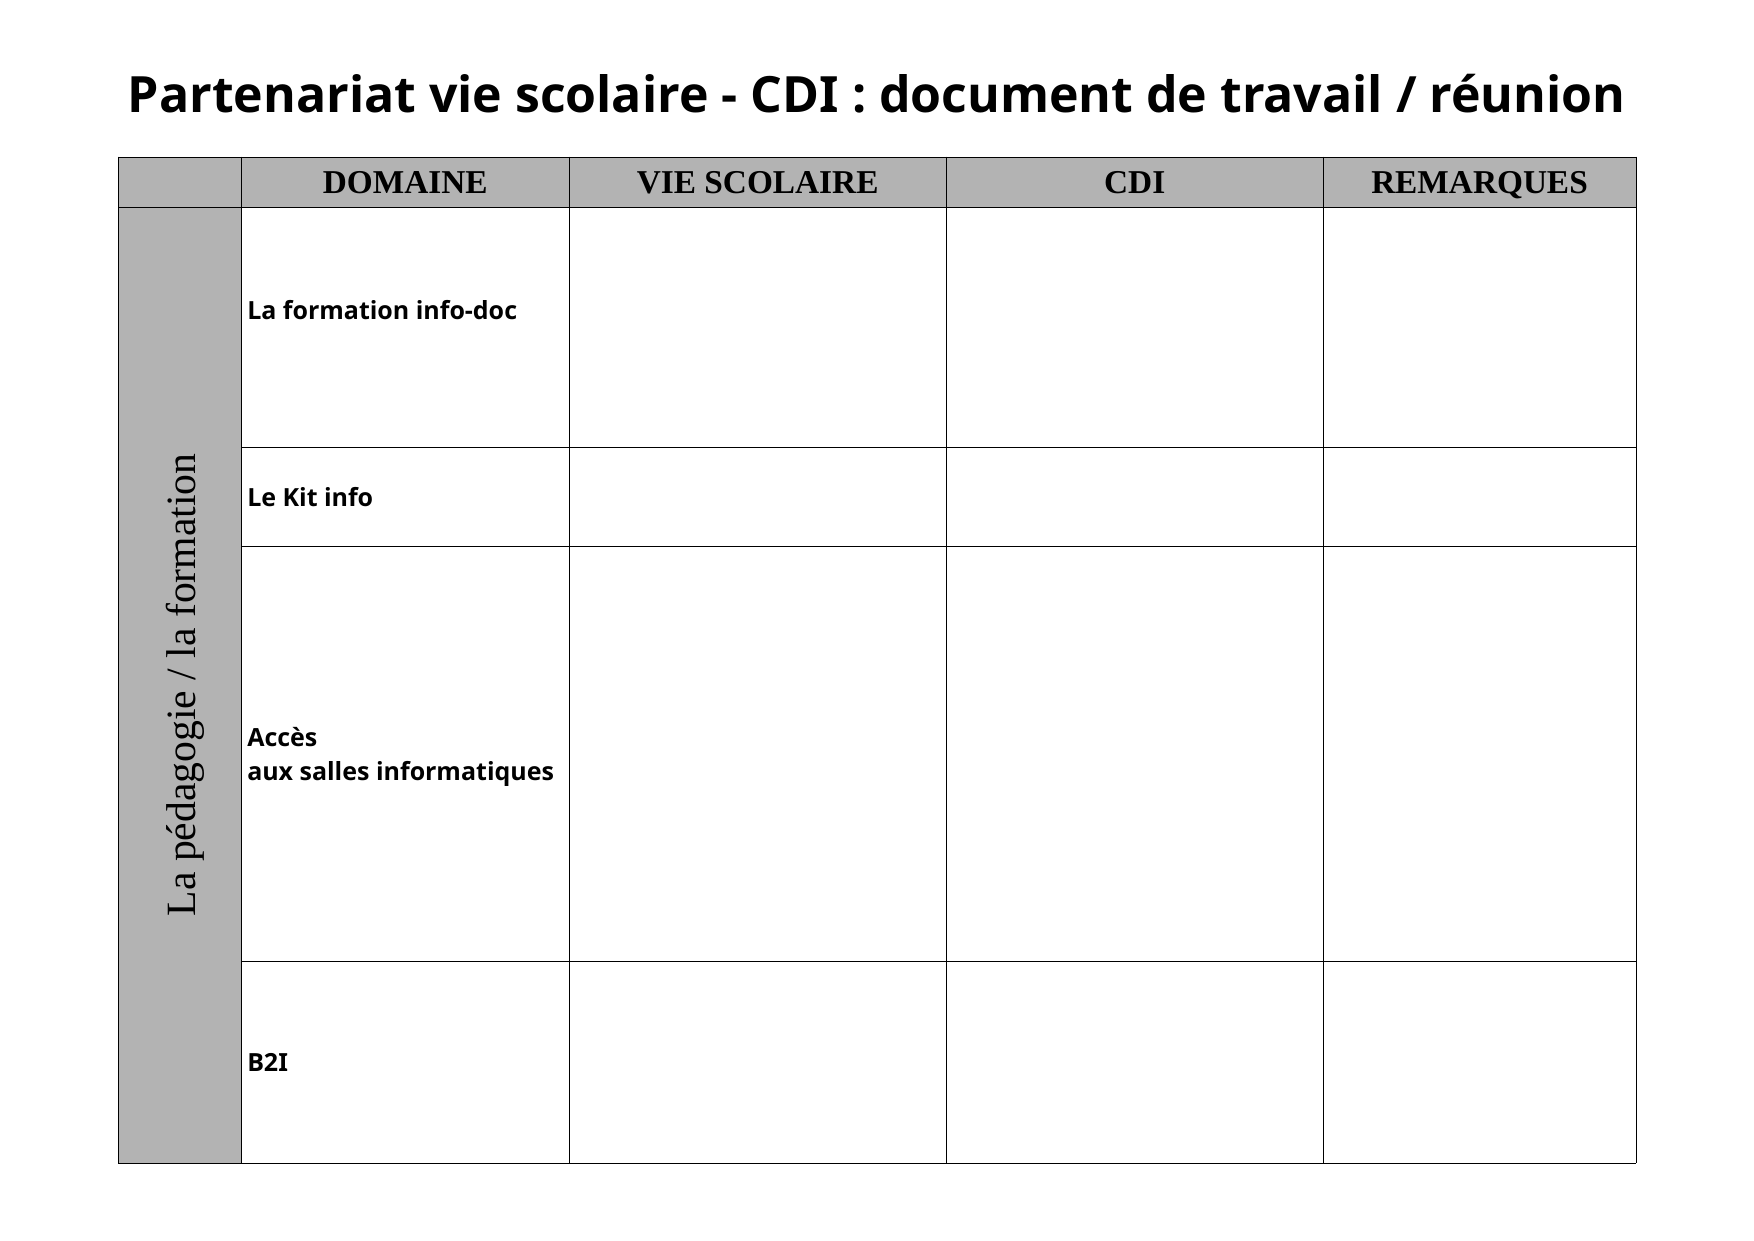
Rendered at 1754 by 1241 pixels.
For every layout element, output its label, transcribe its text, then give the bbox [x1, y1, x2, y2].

table_cell [947, 448, 1323, 546]
table_cell cdi [947, 158, 1323, 207]
table_cell domaine [242, 158, 569, 207]
table_cell [1324, 208, 1636, 447]
table_cell [1324, 962, 1636, 1163]
table_cell La formation info-doc [242, 208, 569, 447]
table_cell La pédagogie / la formation [119, 208, 241, 1163]
table_cell B2I [242, 962, 569, 1163]
table_cell Le Kit info [242, 448, 569, 546]
table_cell remarques [1324, 158, 1636, 207]
table_cell [947, 208, 1323, 447]
table_cell [570, 208, 946, 447]
table_cell Accès aux salles informatiques [242, 547, 569, 961]
table_cell [119, 158, 241, 207]
table_cell [570, 448, 946, 546]
table_cell [570, 547, 946, 961]
table_cell [1324, 448, 1636, 546]
table_cell Vie scolaire [570, 158, 946, 207]
table_cell [570, 962, 946, 1163]
table_cell [1324, 547, 1636, 961]
table_cell [947, 962, 1323, 1163]
table_cell [947, 547, 1323, 961]
